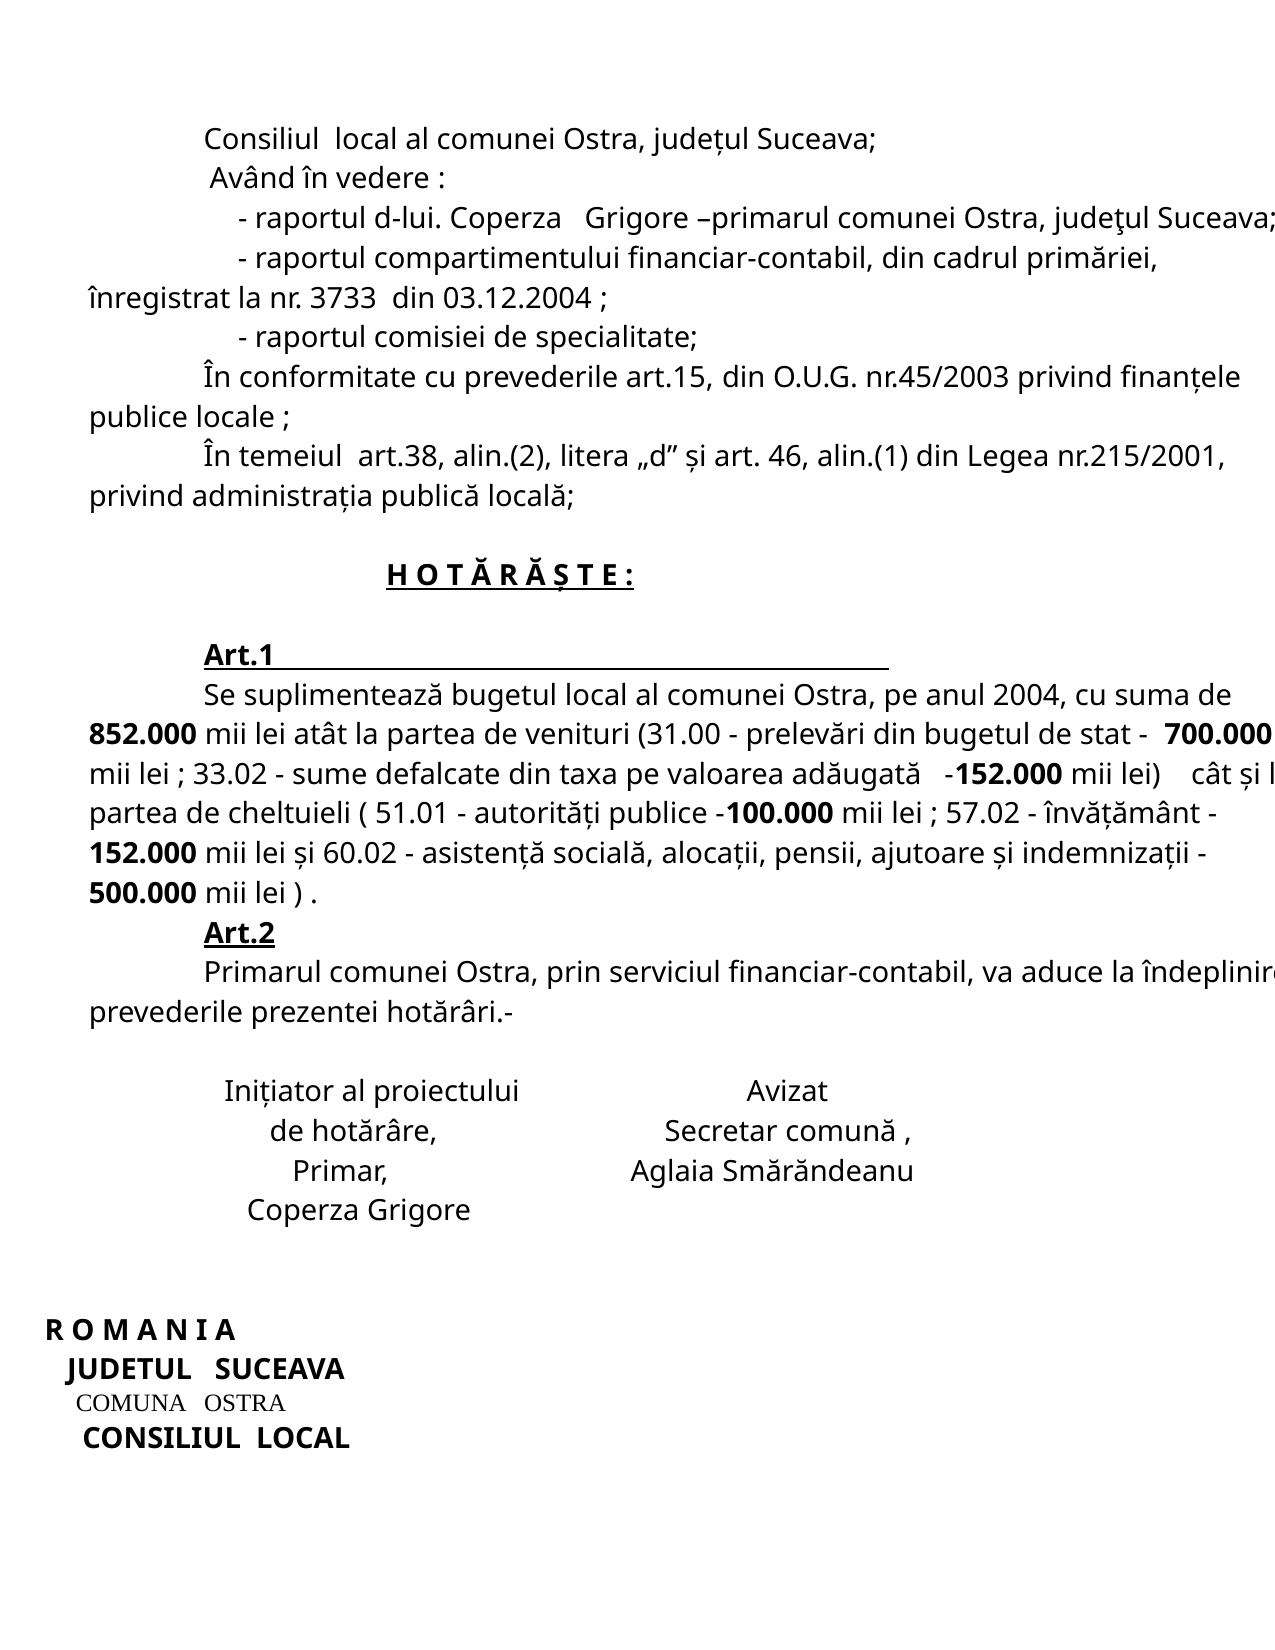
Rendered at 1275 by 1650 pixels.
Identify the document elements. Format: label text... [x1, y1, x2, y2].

text - raportul compartimentului financiar-contabil, din cadrul primăriei, înregistrat la nr. 3733 din 03.12.2004 ; [88, 237, 1275, 317]
text Se suplimentează bugetul local al comunei Ostra, pe anul 2004, cu suma de 852.000 mii lei atât la partea de venituri (31.00 - prelevări din bugetul de stat - 700.000 mii lei ; 33.02 - sume defalcate din taxa pe valoarea adăugată -152.000 mii lei) cât şi la partea de cheltuieli ( 51.01 - autorităţi publice -100.000 mii lei ; 57.02 - învăţământ -152.000 mii lei şi 60.02 - asistenţă socială, alocaţii, pensii, ajutoare şi indemnizaţii - 500.000 mii lei ) . [44, 674, 1275, 912]
text R O M A N I A [44, 1309, 1275, 1348]
text JUDETUL SUCEAVA [44, 1348, 1275, 1388]
text H O T Ă R Ă Ş T E : [44, 555, 1275, 594]
text Având în vedere : [88, 158, 1275, 197]
text COMUNA OSTRA [44, 1388, 1275, 1417]
text Iniţiator al proiectului Avizat [118, 1071, 1275, 1110]
text de hotărâre, Secretar comună , [118, 1110, 1275, 1150]
text În conformitate cu prevederile art.15, din O.U.G. nr.45/2003 privind finanţele publice locale ; [44, 356, 1275, 436]
text Art.2 [44, 912, 1275, 952]
text Primarul comunei Ostra, prin serviciul financiar-contabil, va aduce la îndeplinire prevederile prezentei hotărâri.- [44, 952, 1275, 1031]
text Art.1 [44, 634, 1275, 674]
text În temeiul art.38, alin.(2), litera „d” şi art. 46, alin.(1) din Legea nr.215/2001, privind administraţia publică locală; [44, 436, 1275, 515]
text Primar, Aglaia Smărăndeanu [118, 1150, 1275, 1190]
text - raportul d-lui. Coperza Grigore –primarul comunei Ostra, judeţul Suceava; [88, 197, 1275, 237]
text Coperza Grigore [118, 1190, 1275, 1229]
text Consiliul local al comunei Ostra, judeţul Suceava; [44, 118, 1275, 158]
text - raportul comisiei de specialitate; [185, 317, 1275, 356]
text CONSILIUL LOCAL [44, 1417, 1275, 1457]
